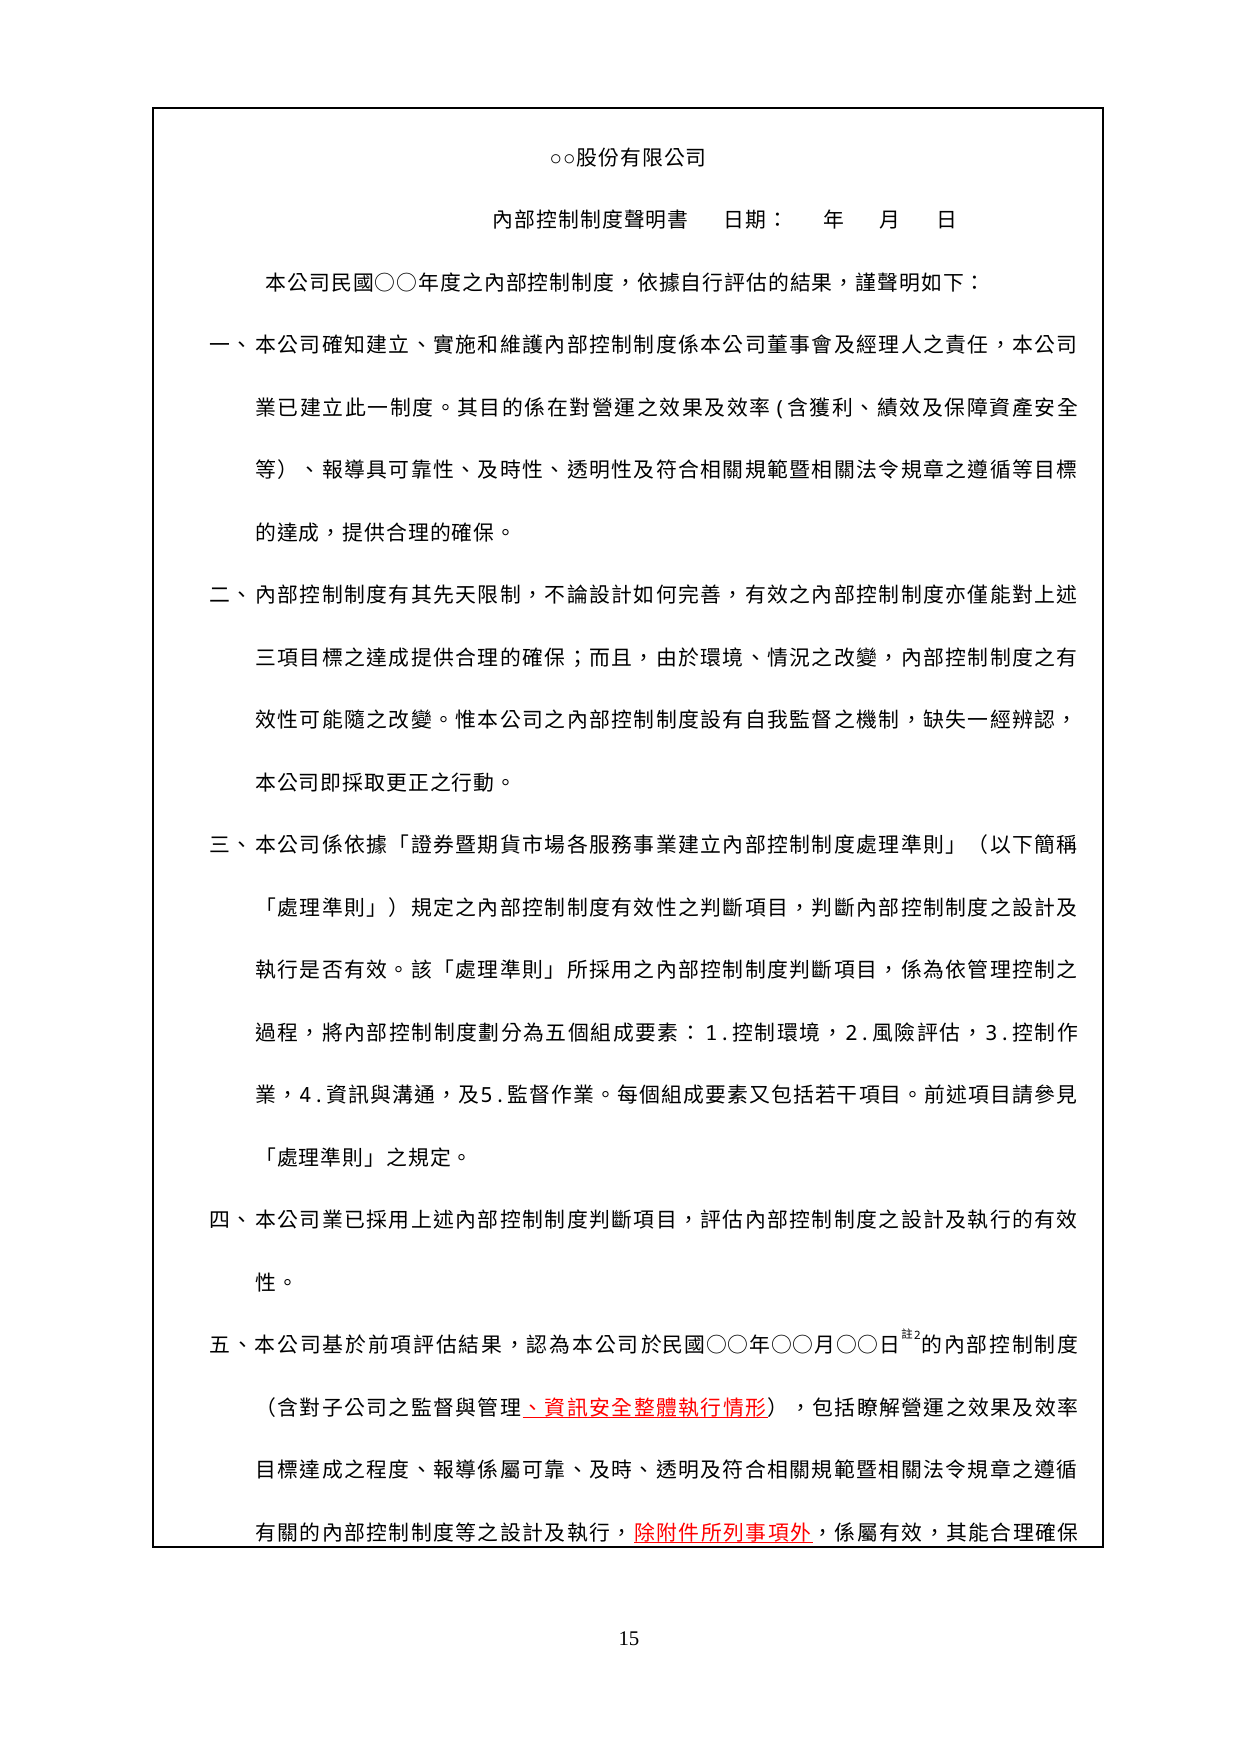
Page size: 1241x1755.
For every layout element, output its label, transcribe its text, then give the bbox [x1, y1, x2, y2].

table_header ○○股份有限公司 內部控制制度聲明書 日期： 年 月 日 本公司民國○○年度之內部控制制度，依據自行評估的結果，謹聲明如下： 一、 本公司確知建立、實施和維護內部控制制度係本公司董事會及經理人之責任，本公司業已建立此一制度。其目的係在對營運之效果及效率(含獲利、績效及保障資產安全等）、報導具可靠性、及時性、透明性及符合相關規範暨相關法令規章之遵循等目標的達成，提供合理的確保。 二、 內部控制制度有其先天限制，不論設計如何完善，有效之內部控制制度亦僅能對上述三項目標之達成提供合理的確保；而且，由於環境、情況之改變，內部控制制度之有效性可能隨之改變。惟本公司之內部控制制度設有自我監督之機制，缺失一經辨認，本公司即採取更正之行動。 三、 本公司係依據「證券暨期貨市場各服務事業建立內部控制制度處理準則」（以下簡稱「處理準則」）規定之內部控制制度有效性之判斷項目，判斷內部控制制度之設計及執行是否有效。該「處理準則」所採用之內部控制制度判斷項目，係為依管理控制之過程，將內部控制制度劃分為五個組成要素：1.控制環境，2.風險評估，3.控制作業，4.資訊與溝通，及5.監督作業。每個組成要素又包括若干項目。前述項目請參見「處理準則」之規定。 四、 本公司業已採用上述內部控制制度判斷項目，評估內部控制制度之設計及執行的有效性。 五、本公司基於前項評估結果，認為本公司於民國○○年○○月○○日註2的內部控制制度（含對子公司之監督與管理、資訊安全整體執行情形），包括瞭解營運之效果及效率目標達成之程度、報導係屬可靠、及時、透明及符合相關規範暨相關法令規章之遵循有關的內部控制制度等之設計及執行，除附件所列事項外，係屬有效，其能合理確保 [154, 109, 1102, 1546]
